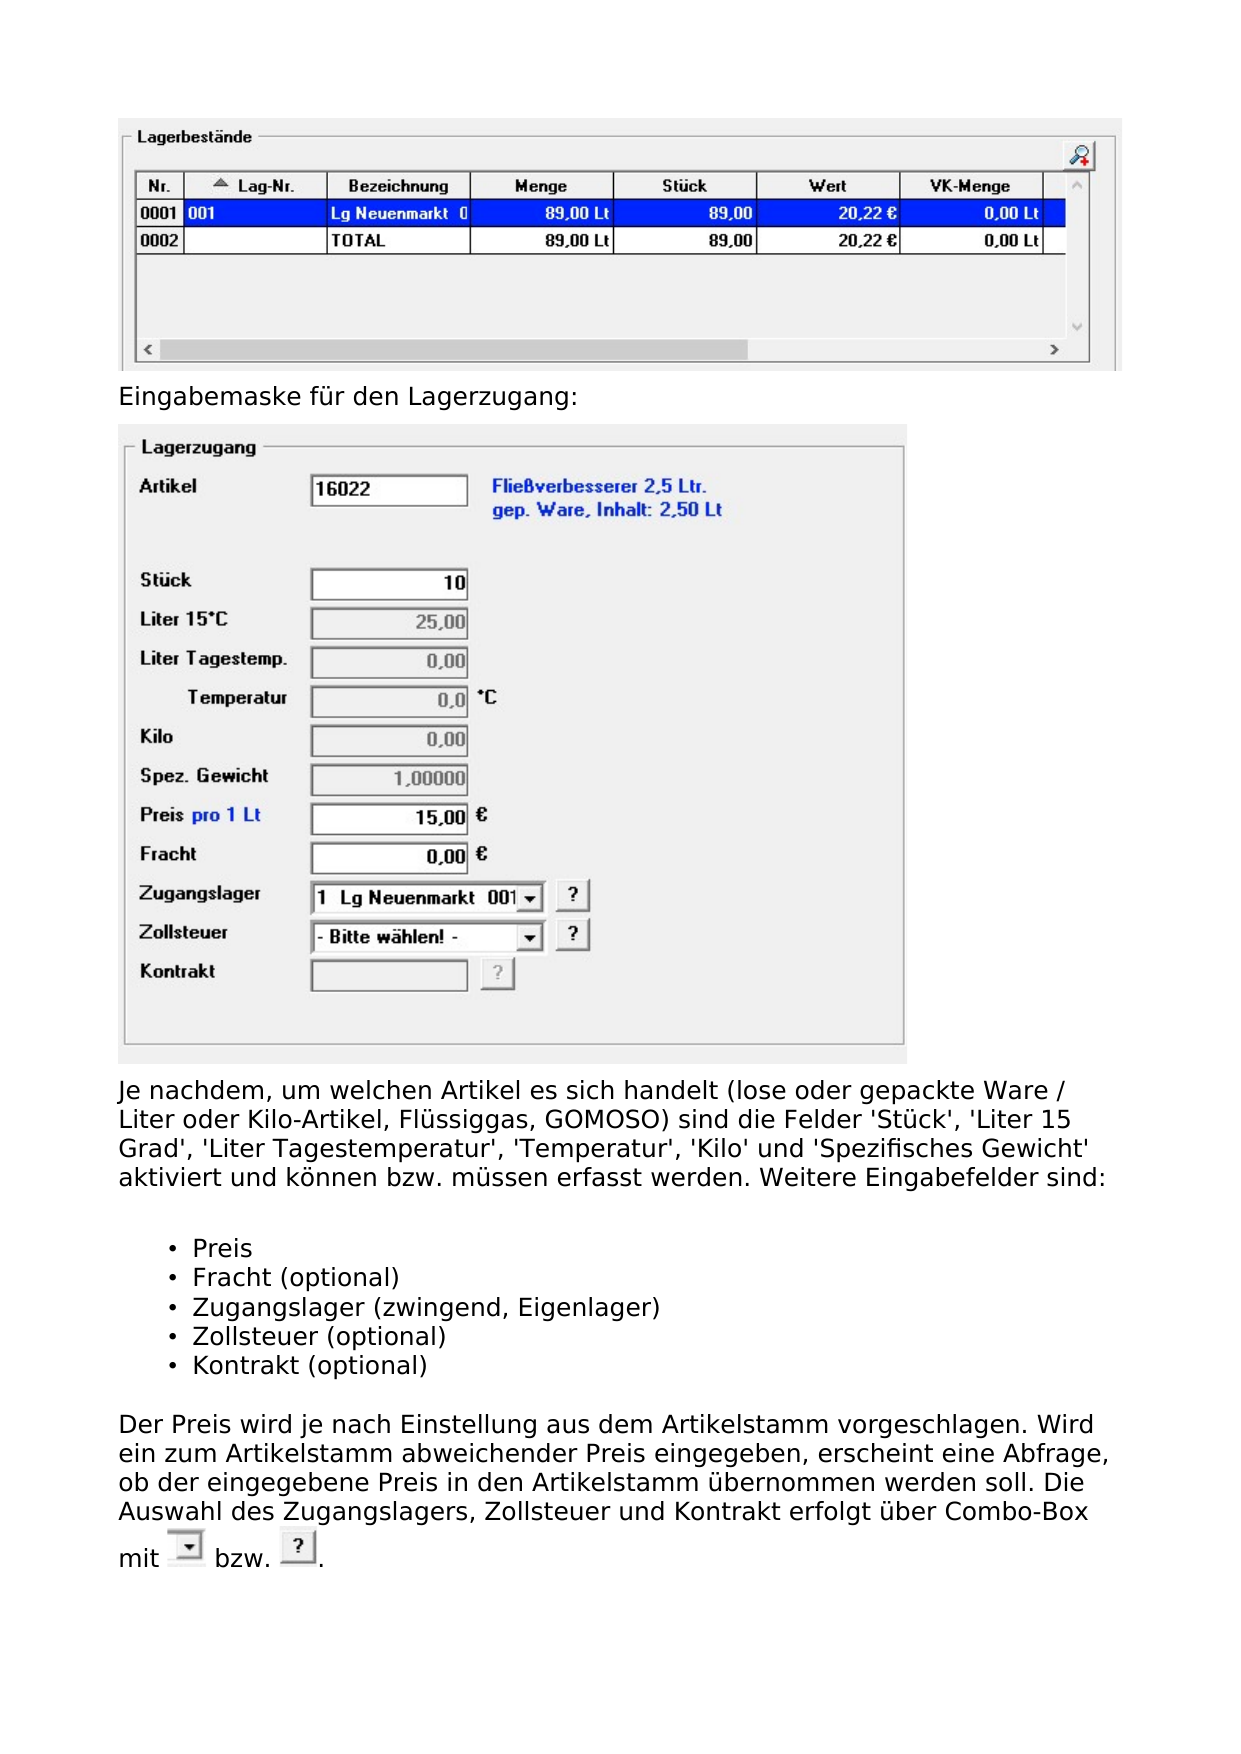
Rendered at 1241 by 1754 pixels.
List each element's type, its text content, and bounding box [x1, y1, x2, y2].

list Zugangslager (zwingend, Eigenlager) [177, 1293, 1122, 1322]
picture [118, 424, 908, 1064]
picture [167, 1528, 207, 1567]
list Fracht (optional) [177, 1264, 1122, 1293]
text Je nachdem, um welchen Artikel es sich handelt (lose oder gepackte Ware / Liter oder Kilo-Artikel, Flüssiggas, GOMOSO) sind die Felder 'Stück', 'Liter 15 Grad', 'Liter Tagestemperatur', 'Temperatur', 'Kilo' und 'Spezifisches Gewicht' aktiviert und können bzw. müssen erfasst werden. Weitere Eingabefelder sind: [118, 1076, 1122, 1192]
list Preis [177, 1234, 1122, 1264]
text Der Preis wird je nach Einstellung aus dem Artikelstamm vorgeschlagen. Wird ein zum Artikelstamm abweichender Preis eingegeben, erscheint eine Abfrage, ob der eingegebene Preis in den Artikelstamm übernommen werden soll. Die Auswahl des Zugangslagers, Zollsteuer und Kontrakt erfolgt über Combo-Box mit bzw. . [118, 1410, 1122, 1602]
list Kontrakt (optional) [177, 1351, 1122, 1380]
text Eingabemaske für den Lagerzugang: [118, 383, 1122, 412]
picture [279, 1526, 318, 1567]
list Zollsteuer (optional) [177, 1322, 1122, 1351]
picture [118, 118, 1123, 371]
